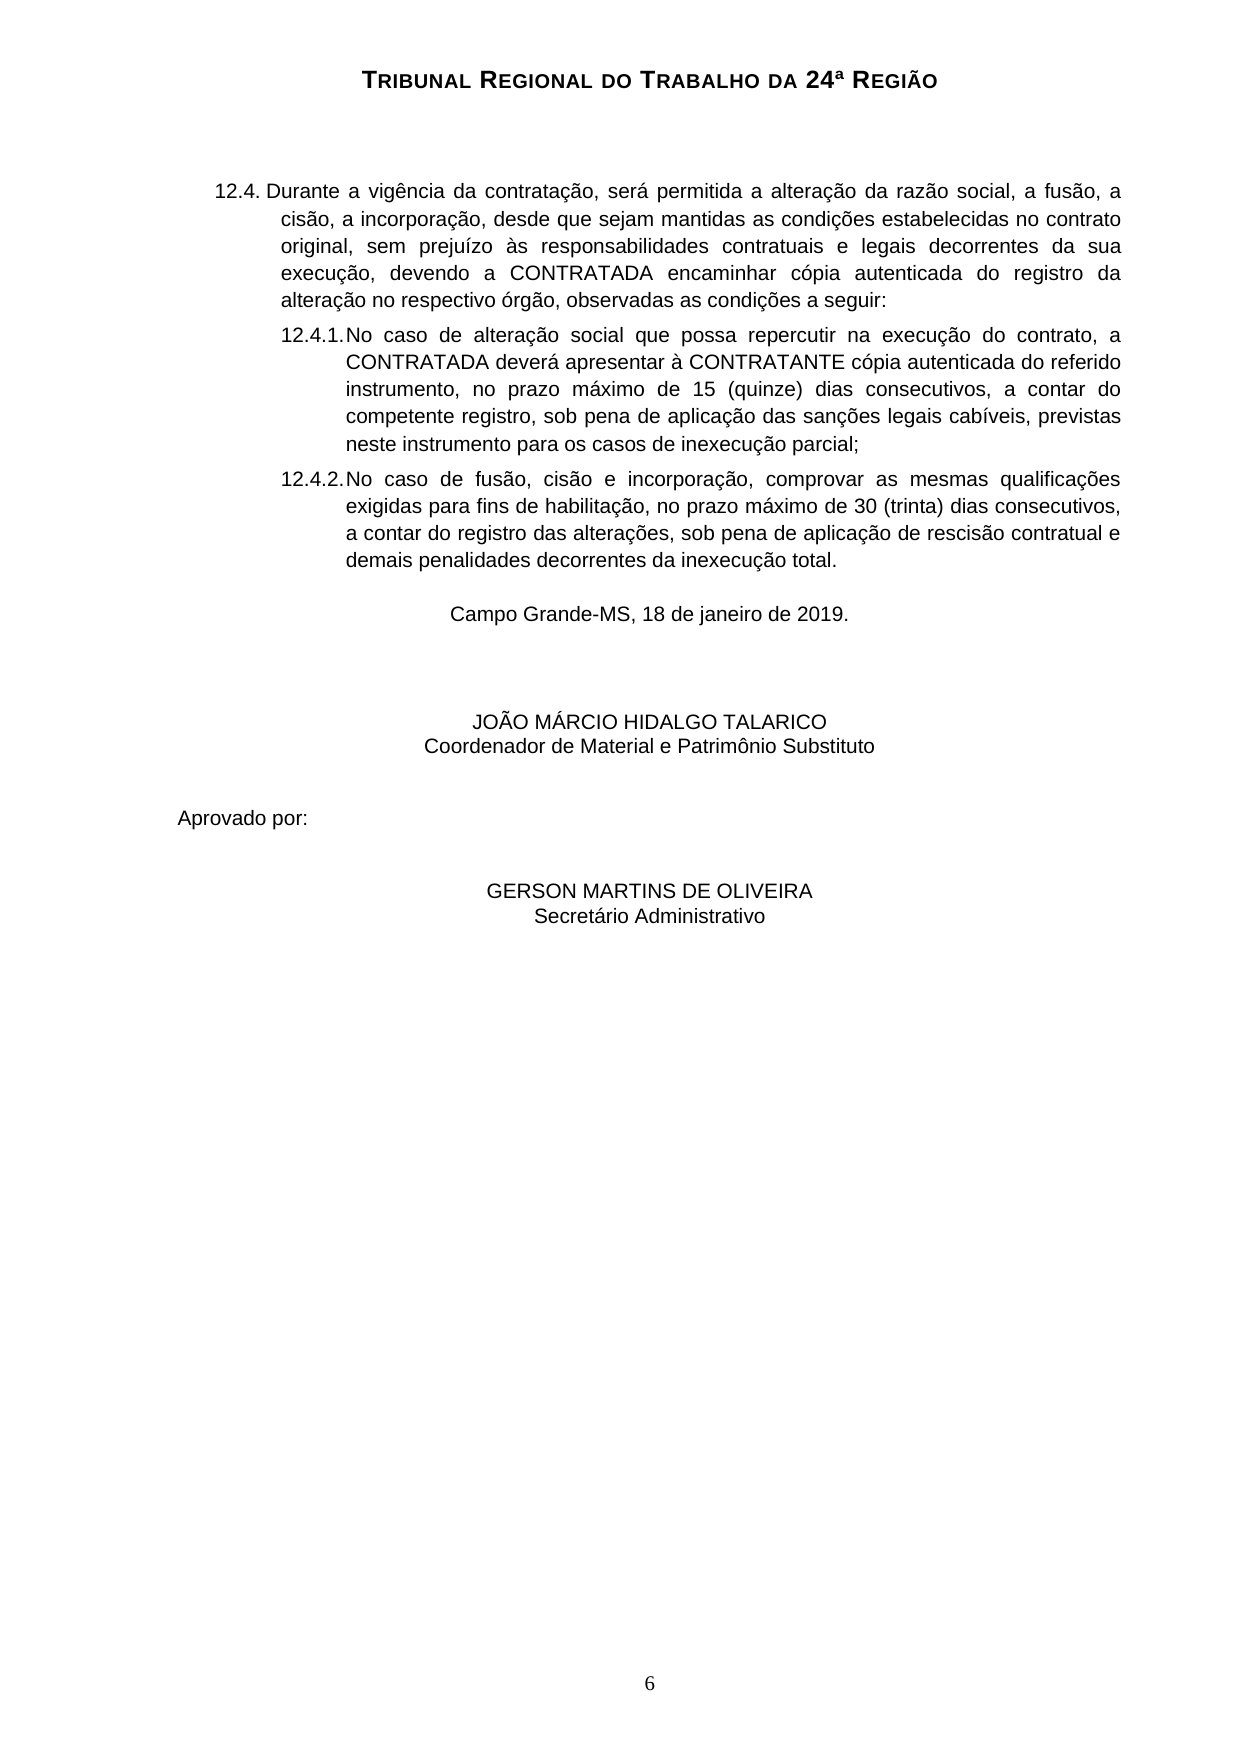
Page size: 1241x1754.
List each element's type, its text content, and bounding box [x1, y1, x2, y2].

text Secretário Administrativo [177, 904, 1122, 928]
list No caso de fusão, cisão e incorporação, comprovar as mesmas qualificações exigidas para fins de habilitação, no prazo máximo de 30 (trinta) dias consecutivos, a contar do registro das alterações, sob pena de aplicação de rescisão contratual e demais penalidades decorrentes da inexecução total. [281, 465, 1122, 573]
text GERSON MARTINS DE OLIVEIRA [177, 877, 1122, 904]
list Durante a vigência da contratação, será permitida a alteração da razão social, a fusão, a cisão, a incorporação, desde que sejam mantidas as condições estabelecidas no contrato original, sem prejuízo às responsabilidades contratuais e legais decorrentes da sua execução, devendo a CONTRATADA encaminhar cópia autenticada do registro da alteração no respectivo órgão, observadas as condições a seguir: [214, 177, 1122, 313]
text Coordenador de Material e Patrimônio Substituto [177, 733, 1122, 757]
list No caso de alteração social que possa repercutir na execução do contrato, a CONTRATADA deverá apresentar à CONTRATANTE cópia autenticada do referido instrumento, no prazo máximo de 15 (quinze) dias consecutivos, a contar do competente registro, sob pena de aplicação das sanções legais cabíveis, previstas neste instrumento para os casos de inexecução parcial; [281, 321, 1122, 456]
text JOÃO MÁRCIO HIDALGO TALARICO [177, 709, 1122, 733]
text Aprovado por: [177, 805, 1122, 829]
text Campo Grande-MS, 18 de janeiro de 2019. [177, 602, 1122, 626]
